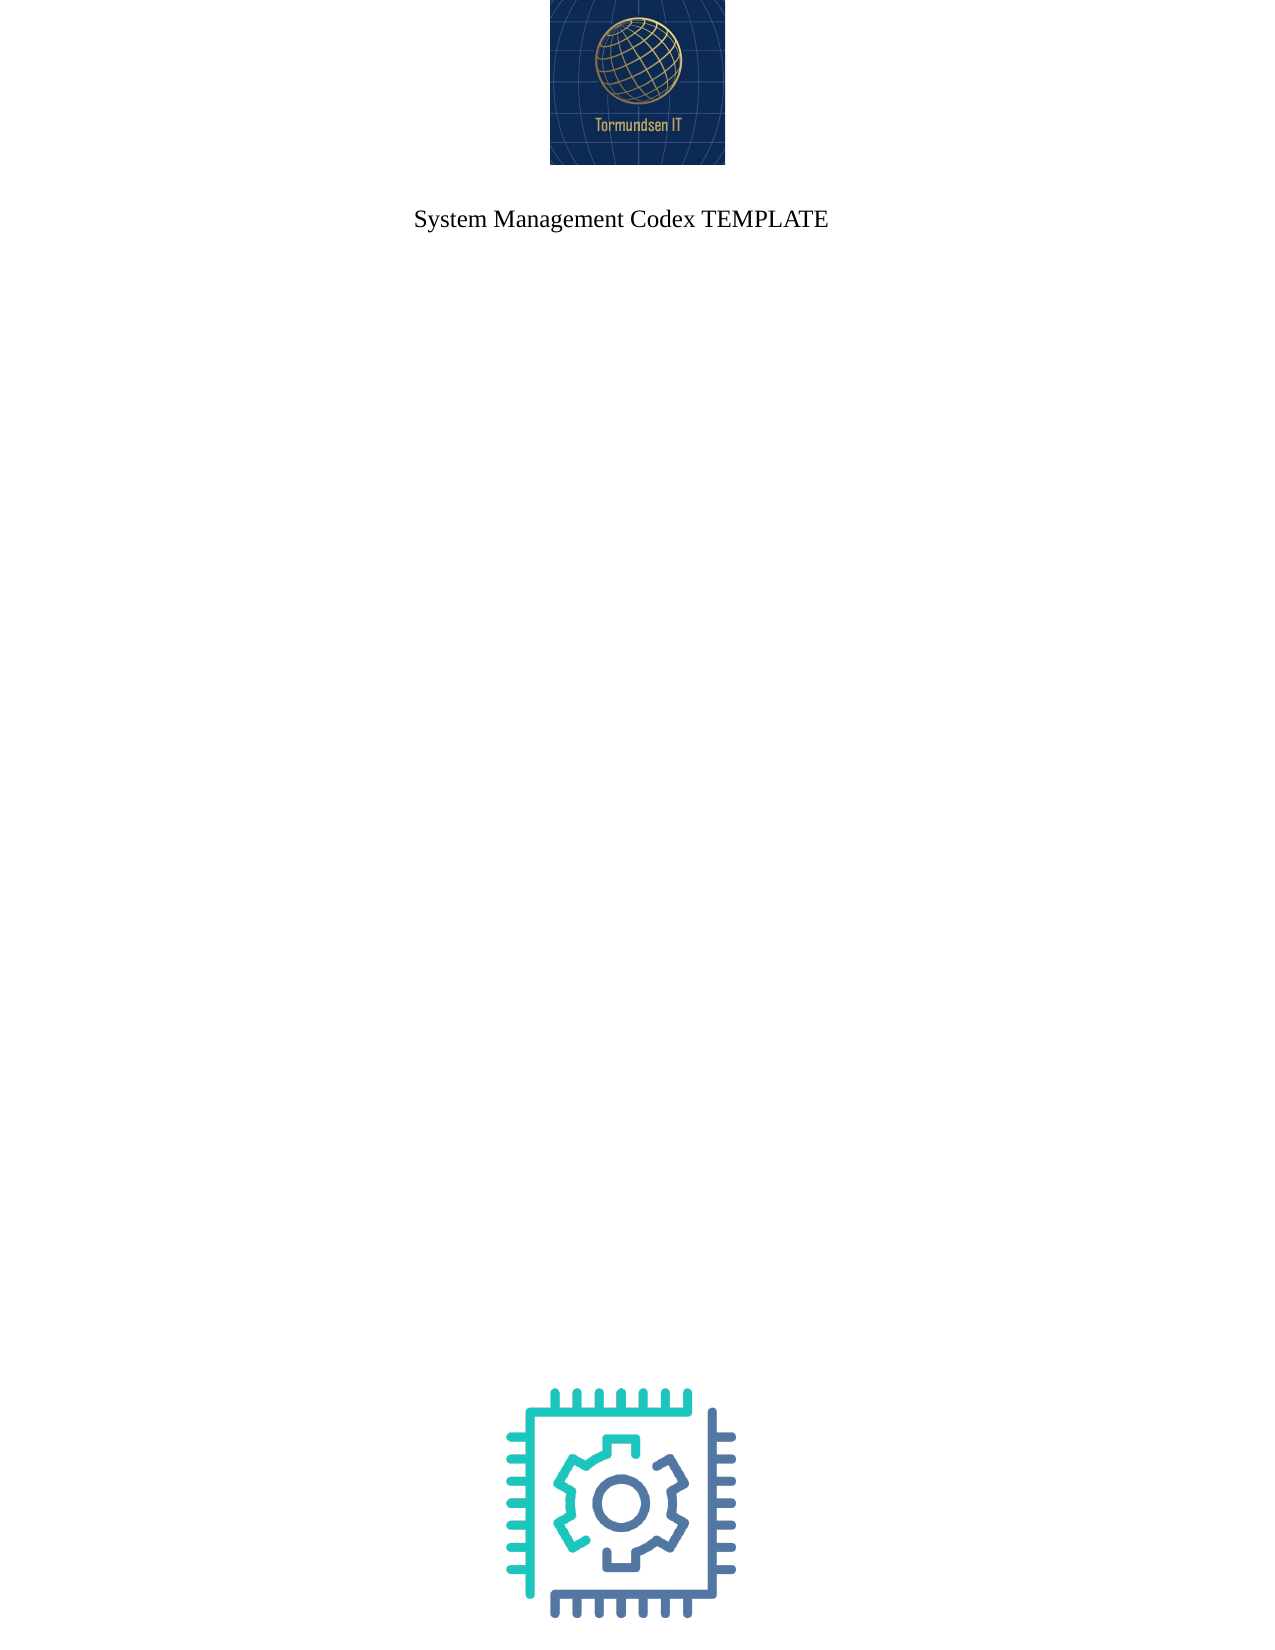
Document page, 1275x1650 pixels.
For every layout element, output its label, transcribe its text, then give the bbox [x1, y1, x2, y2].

text System Management Codex TEMPLATE [118, 204, 1157, 233]
picture [550, 0, 725, 165]
picture [474, 1356, 768, 1650]
